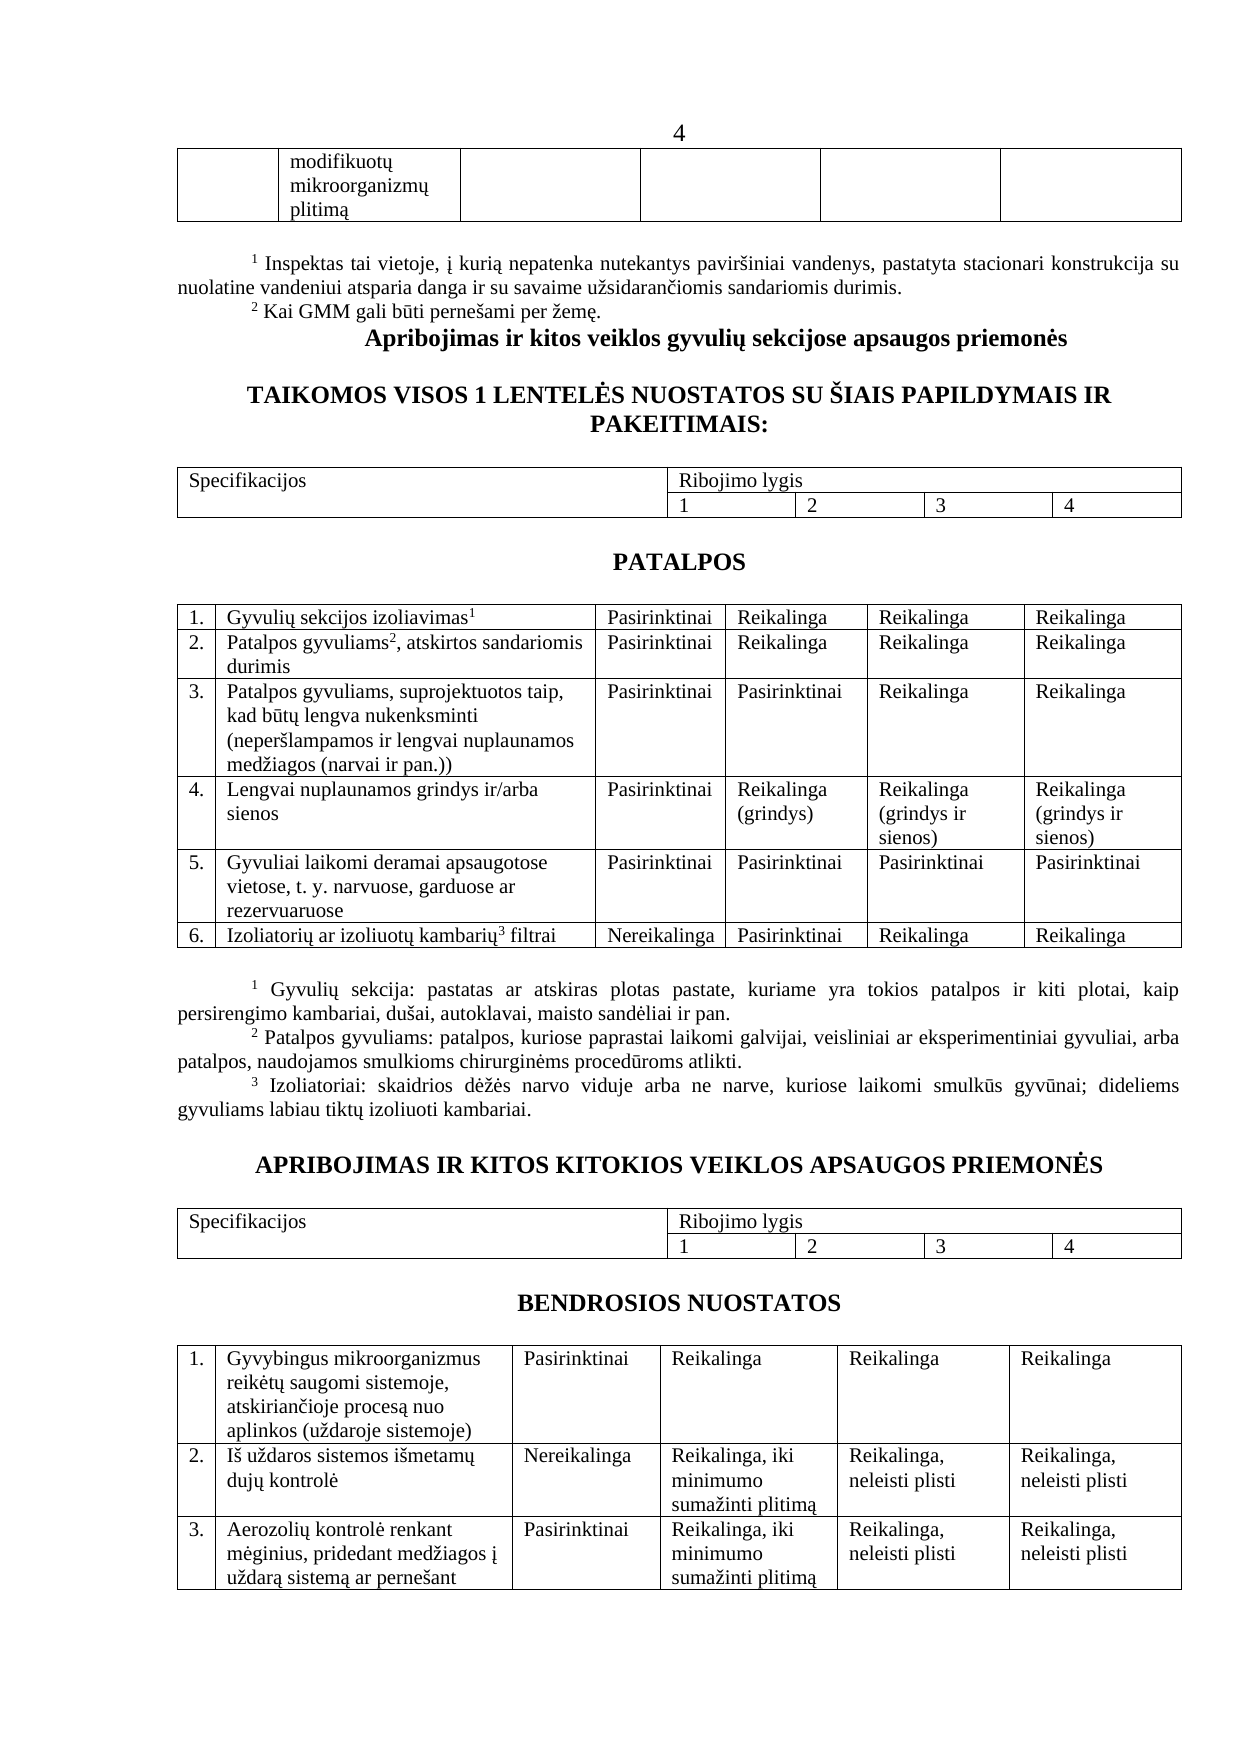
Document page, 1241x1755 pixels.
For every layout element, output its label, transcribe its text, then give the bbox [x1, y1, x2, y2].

table_cell Reikalinga [868, 679, 1024, 776]
table_cell Reikalinga (grindys ir sienos) [868, 777, 1024, 849]
table_cell Pasirinktinai [868, 850, 1024, 922]
table_cell 3 [925, 1234, 1052, 1258]
text PAKEITIMAIS: [177, 409, 1181, 438]
table_header Reikalinga [838, 1346, 1009, 1442]
table_cell Lengvai nuplaunamos grindys ir/arba sienos [216, 777, 595, 849]
table_header Reikalinga [726, 605, 867, 629]
table_cell Pasirinktinai [596, 777, 725, 849]
text 2 Kai GMM gali būti pernešami per žemę. [177, 299, 1181, 323]
table_cell Patalpos gyvuliams, suprojektuotos taip, kad būtų lengva nukenksminti (neperšlampamos ir lengvai nuplaunamos medžiagos (narvai ir pan.)) [216, 679, 595, 776]
table_cell Pasirinktinai [596, 630, 725, 678]
table_cell 2 [796, 1234, 924, 1258]
table_cell Patalpos gyvuliams2, atskirtos sandariomis durimis [216, 630, 595, 678]
table_cell 4 [1053, 1234, 1181, 1258]
table_header Reikalinga [1025, 605, 1181, 629]
table_cell Reikalinga [1025, 630, 1181, 678]
table_cell Reikalinga, neleisti plisti [838, 1517, 1009, 1589]
table_cell 3. [178, 1517, 215, 1589]
table_cell 1 [668, 1234, 795, 1258]
table_cell Nereikalinga [513, 1444, 660, 1516]
table_cell [461, 149, 640, 221]
table_cell Izoliatorių ar izoliuotų kambarių3 filtrai [216, 923, 595, 947]
table_cell Reikalinga, neleisti plisti [1010, 1517, 1181, 1589]
table_cell Reikalinga (grindys) [726, 777, 867, 849]
table_header Reikalinga [868, 605, 1024, 629]
table_header Specifikacijos [178, 1209, 667, 1258]
table_header Reikalinga [1010, 1346, 1181, 1442]
table_header Gyvulių sekcijos izoliavimas1 [216, 605, 595, 629]
table_cell Pasirinktinai [726, 923, 867, 947]
table_cell modifikuotų mikroorganizmų plitimą [279, 149, 460, 221]
text 1 Inspektas tai vietoje, į kurią nepatenka nutekantys paviršiniai vandenys, pastatyta stacionari konstrukcija su nuolatine vandeniui atsparia danga ir su savaime užsidarančiomis sandariomis durimis. [177, 251, 1181, 299]
table_cell Aerozolių kontrolė renkant mėginius, pridedant medžiagos į uždarą sistemą ar pernešant [216, 1517, 512, 1589]
table_header 1. [178, 605, 215, 629]
table_cell Gyvuliai laikomi deramai apsaugotose vietose, t. y. narvuose, garduose ar rezervuaruose [216, 850, 595, 922]
text TAIKOMOS VISOS 1 LENTELĖS NUOSTATOS SU ŠIAIS PAPILDYMAIS IR [177, 380, 1181, 409]
text 3 Izoliatoriai: skaidrios dėžės narvo viduje arba ne narve, kuriose laikomi smulkūs gyvūnai; dideliems gyvuliams labiau tiktų izoliuoti kambariai. [177, 1073, 1181, 1121]
table_cell Pasirinktinai [596, 850, 725, 922]
table_cell [641, 149, 820, 221]
table_header Ribojimo lygis [668, 468, 1181, 492]
table_cell Pasirinktinai [726, 679, 867, 776]
table_cell Reikalinga [1025, 679, 1181, 776]
table_cell Reikalinga [868, 923, 1024, 947]
table_header Reikalinga [661, 1346, 837, 1442]
table_cell Reikalinga [868, 630, 1024, 678]
table_header 1. [178, 1346, 215, 1442]
table_header Ribojimo lygis [668, 1209, 1181, 1233]
table_cell Nereikalinga [596, 923, 725, 947]
table_header Pasirinktinai [596, 605, 725, 629]
table_cell Reikalinga [726, 630, 867, 678]
table_cell 3 [925, 493, 1052, 517]
table_header Pasirinktinai [513, 1346, 660, 1442]
table_cell [178, 149, 278, 221]
table_cell 6. [178, 923, 215, 947]
table_cell [1001, 149, 1181, 221]
text APRIBOJIMAS IR KITOS KITOKIOS VEIKLOS APSAUGOS PRIEMONĖS [177, 1150, 1181, 1179]
table_cell 4. [178, 777, 215, 849]
table_cell Reikalinga, iki minimumo sumažinti plitimą [661, 1444, 837, 1516]
table_cell Reikalinga, iki minimumo sumažinti plitimą [661, 1517, 837, 1589]
table_cell 4 [1053, 493, 1181, 517]
text Apribojimas ir kitos veiklos gyvulių sekcijose apsaugos priemonės [177, 323, 1181, 352]
table_cell 3. [178, 679, 215, 776]
text 2 Patalpos gyvuliams: patalpos, kuriose paprastai laikomi galvijai, veisliniai ar eksperimentiniai gyvuliai, arba patalpos, naudojamos smulkioms chirurginėms procedūroms atlikti. [177, 1025, 1181, 1073]
text PATALPOS [177, 547, 1181, 575]
table_cell Reikalinga [1025, 923, 1181, 947]
table_cell Reikalinga, neleisti plisti [838, 1444, 1009, 1516]
table_cell Reikalinga, neleisti plisti [1010, 1444, 1181, 1516]
table_cell 5. [178, 850, 215, 922]
table_cell 1 [668, 493, 795, 517]
table_header Specifikacijos [178, 468, 667, 517]
table_cell [821, 149, 1000, 221]
text BENDROSIOS NUOSTATOS [177, 1288, 1181, 1316]
text 1 Gyvulių sekcija: pastatas ar atskiras plotas pastate, kuriame yra tokios patalpos ir kiti plotai, kaip persirengimo kambariai, dušai, autoklavai, maisto sandėliai ir pan. [177, 977, 1181, 1025]
table_cell 2. [178, 1444, 215, 1516]
table_cell Iš uždaros sistemos išmetamų dujų kontrolė [216, 1444, 512, 1516]
table_header Gyvybingus mikroorganizmus reikėtų saugomi sistemoje, atskiriančioje procesą nuo aplinkos (uždaroje sistemoje) [216, 1346, 512, 1442]
table_cell Pasirinktinai [726, 850, 867, 922]
table_cell 2 [796, 493, 924, 517]
table_cell Reikalinga (grindys ir sienos) [1025, 777, 1181, 849]
table_cell Pasirinktinai [513, 1517, 660, 1589]
table_cell Pasirinktinai [596, 679, 725, 776]
table_cell Pasirinktinai [1025, 850, 1181, 922]
table_cell 2. [178, 630, 215, 678]
